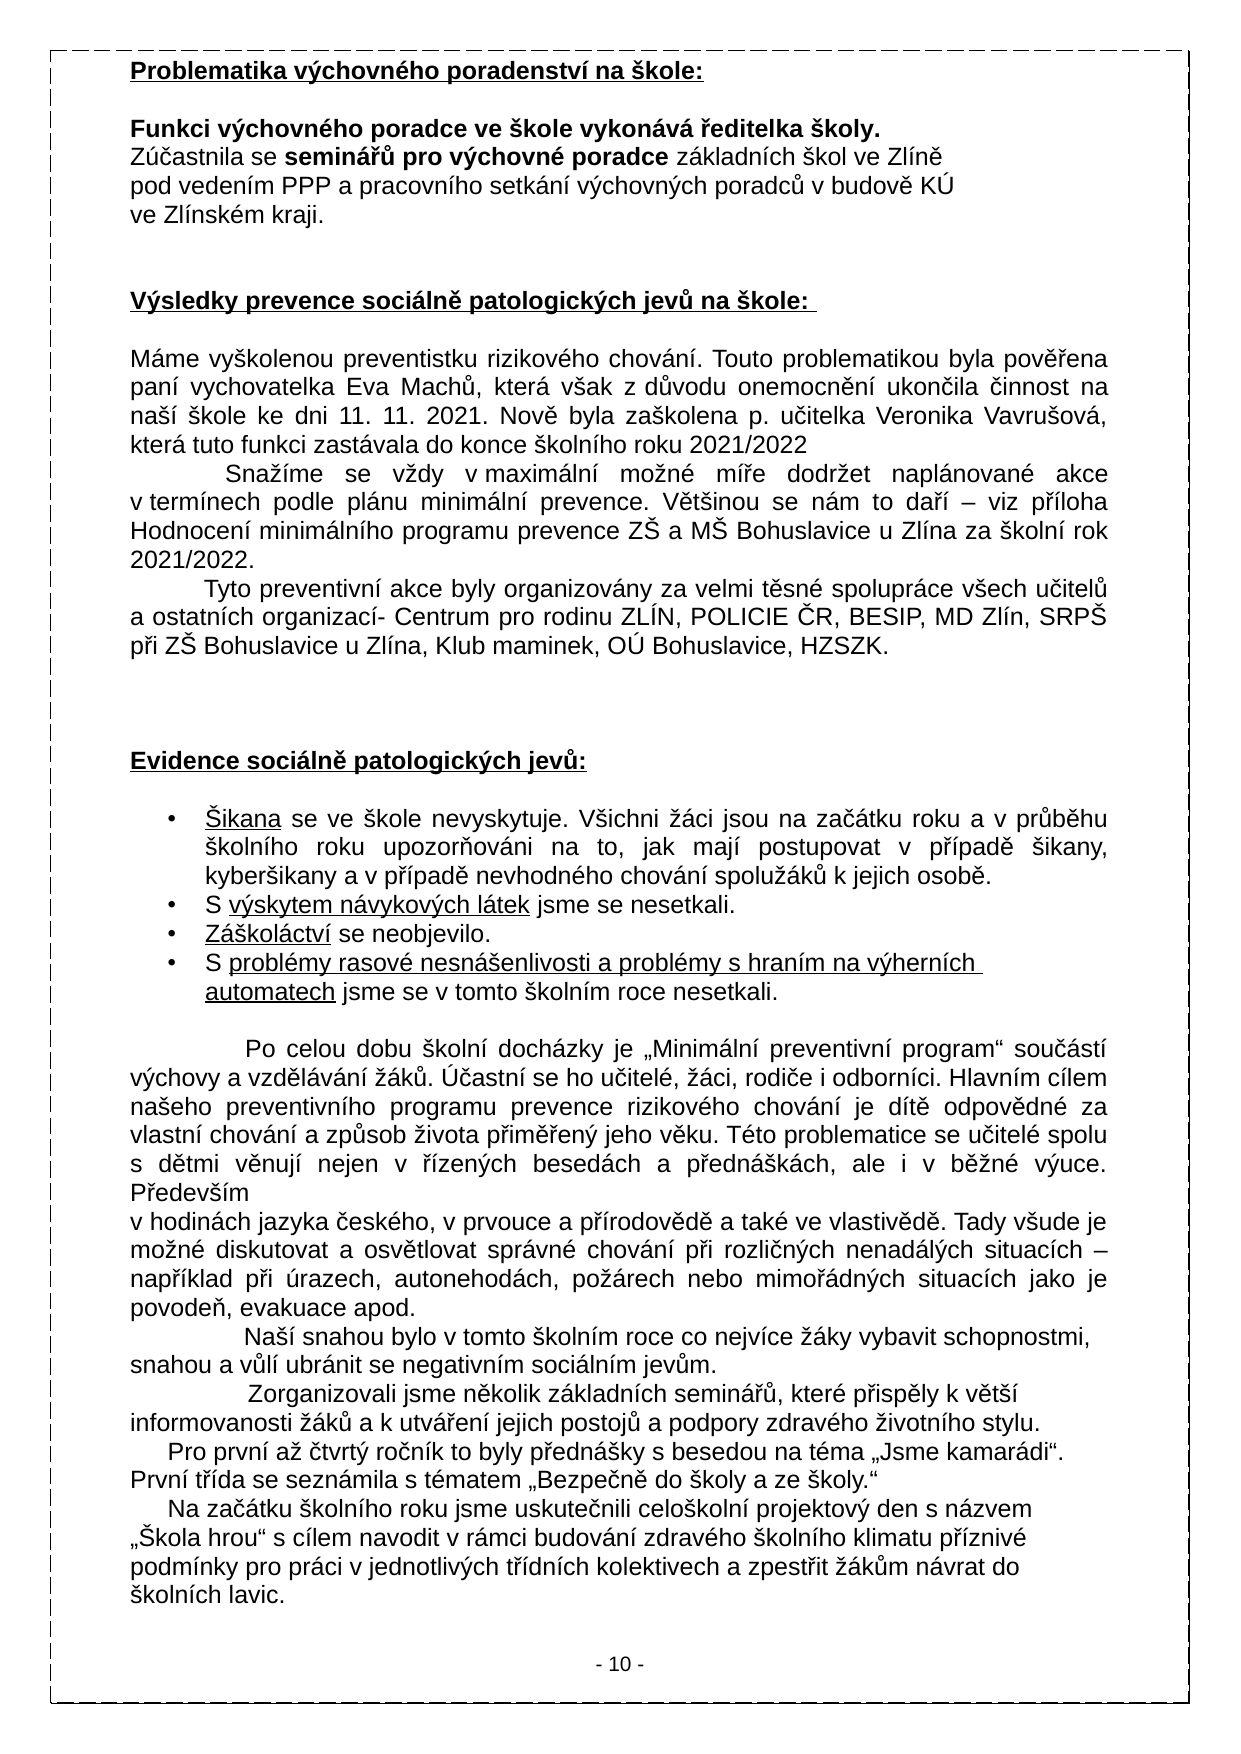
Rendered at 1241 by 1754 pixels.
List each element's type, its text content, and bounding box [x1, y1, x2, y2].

list Šikana se ve škole nevyskytuje. Všichni žáci jsou na začátku roku a v průběhu školního roku upozorňováni na to, jak mají postupovat v případě šikany, kyberšikany a v případě nevhodného chování spolužáků k jejich osobě. [167, 803, 1109, 890]
text Výsledky prevence sociálně patologických jevů na škole: [130, 286, 1109, 315]
text Funkci výchovného poradce ve škole vykonává ředitelka školy. Zúčastnila se seminářů pro výchovné poradce základních škol ve Zlíně pod vedením PPP a pracovního setkání výchovných poradců v budově KÚ ve Zlínském kraji. [130, 113, 1109, 228]
text Na začátku školního roku jsme uskutečnili celoškolní projektový den s názvem „Škola hrou“ s cílem navodit v rámci budování zdravého školního klimatu příznivé podmínky pro práci v jednotlivých třídních kolektivech a zpestřit žákům návrat do školních lavic. [130, 1494, 1109, 1609]
text Pro první až čtvrtý ročník to byly přednášky s besedou na téma „Jsme kamarádi“. První třída se seznámila s tématem „Bezpečně do školy a ze školy.“ [130, 1436, 1109, 1494]
text Snažíme se vždy v maximální možné míře dodržet naplánované akce v termínech podle plánu minimální prevence. Většinou se nám to daří – viz příloha Hodnocení minimálního programu prevence ZŠ a MŠ Bohuslavice u Zlína za školní rok 2021/2022. [130, 458, 1109, 573]
list Záškoláctví se neobjevilo. [167, 919, 1109, 948]
text Evidence sociálně patologických jevů: [130, 746, 1109, 775]
list S výskytem návykových látek jsme se nesetkali. [167, 890, 1109, 919]
list S problémy rasové nesnášenlivosti a problémy s hraním na výherních automatech jsme se v tomto školním roce nesetkali. [167, 948, 1109, 1005]
text Naší snahou bylo v tomto školním roce co nejvíce žáky vybavit schopnostmi, snahou a vůlí ubránit se negativním sociálním jevům. Zorganizovali jsme několik základních seminářů, které přispěly k větší informovanosti žáků a k utváření jejich postojů a podpory zdravého životního stylu. [130, 1321, 1109, 1436]
text Po celou dobu školní docházky je „Minimální preventivní program“ součástí výchovy a vzdělávání žáků. Účastní se ho učitelé, žáci, rodiče i odborníci. Hlavním cílem našeho preventivního programu prevence rizikového chování je dítě odpovědné za vlastní chování a způsob života přiměřený jeho věku. Této problematice se učitelé spolu s dětmi věnují nejen v řízených besedách a přednáškách, ale i v běžné výuce. Především v hodinách jazyka českého, v prvouce a přírodovědě a také ve vlastivědě. Tady všude je možné diskutovat a osvětlovat správné chování při rozličných nenadálých situacích – například při úrazech, autonehodách, požárech nebo mimořádných situacích jako je povodeň, evakuace apod. [130, 1034, 1109, 1321]
text Máme vyškolenou preventistku rizikového chování. Touto problematikou byla pověřena paní vychovatelka Eva Machů, která však z důvodu onemocnění ukončila činnost na naší škole ke dni 11. 11. 2021. Nově byla zaškolena p. učitelka Veronika Vavrušová, která tuto funkci zastávala do konce školního roku 2021/2022 [130, 343, 1109, 458]
text Tyto preventivní akce byly organizovány za velmi těsné spolupráce všech učitelů a ostatních organizací- Centrum pro rodinu ZLÍN, POLICIE ČR, BESIP, MD Zlín, SRPŠ při ZŠ Bohuslavice u Zlína, Klub maminek, OÚ Bohuslavice, HZSZK. [130, 573, 1109, 660]
text Problematika výchovného poradenství na škole: [130, 56, 1109, 85]
